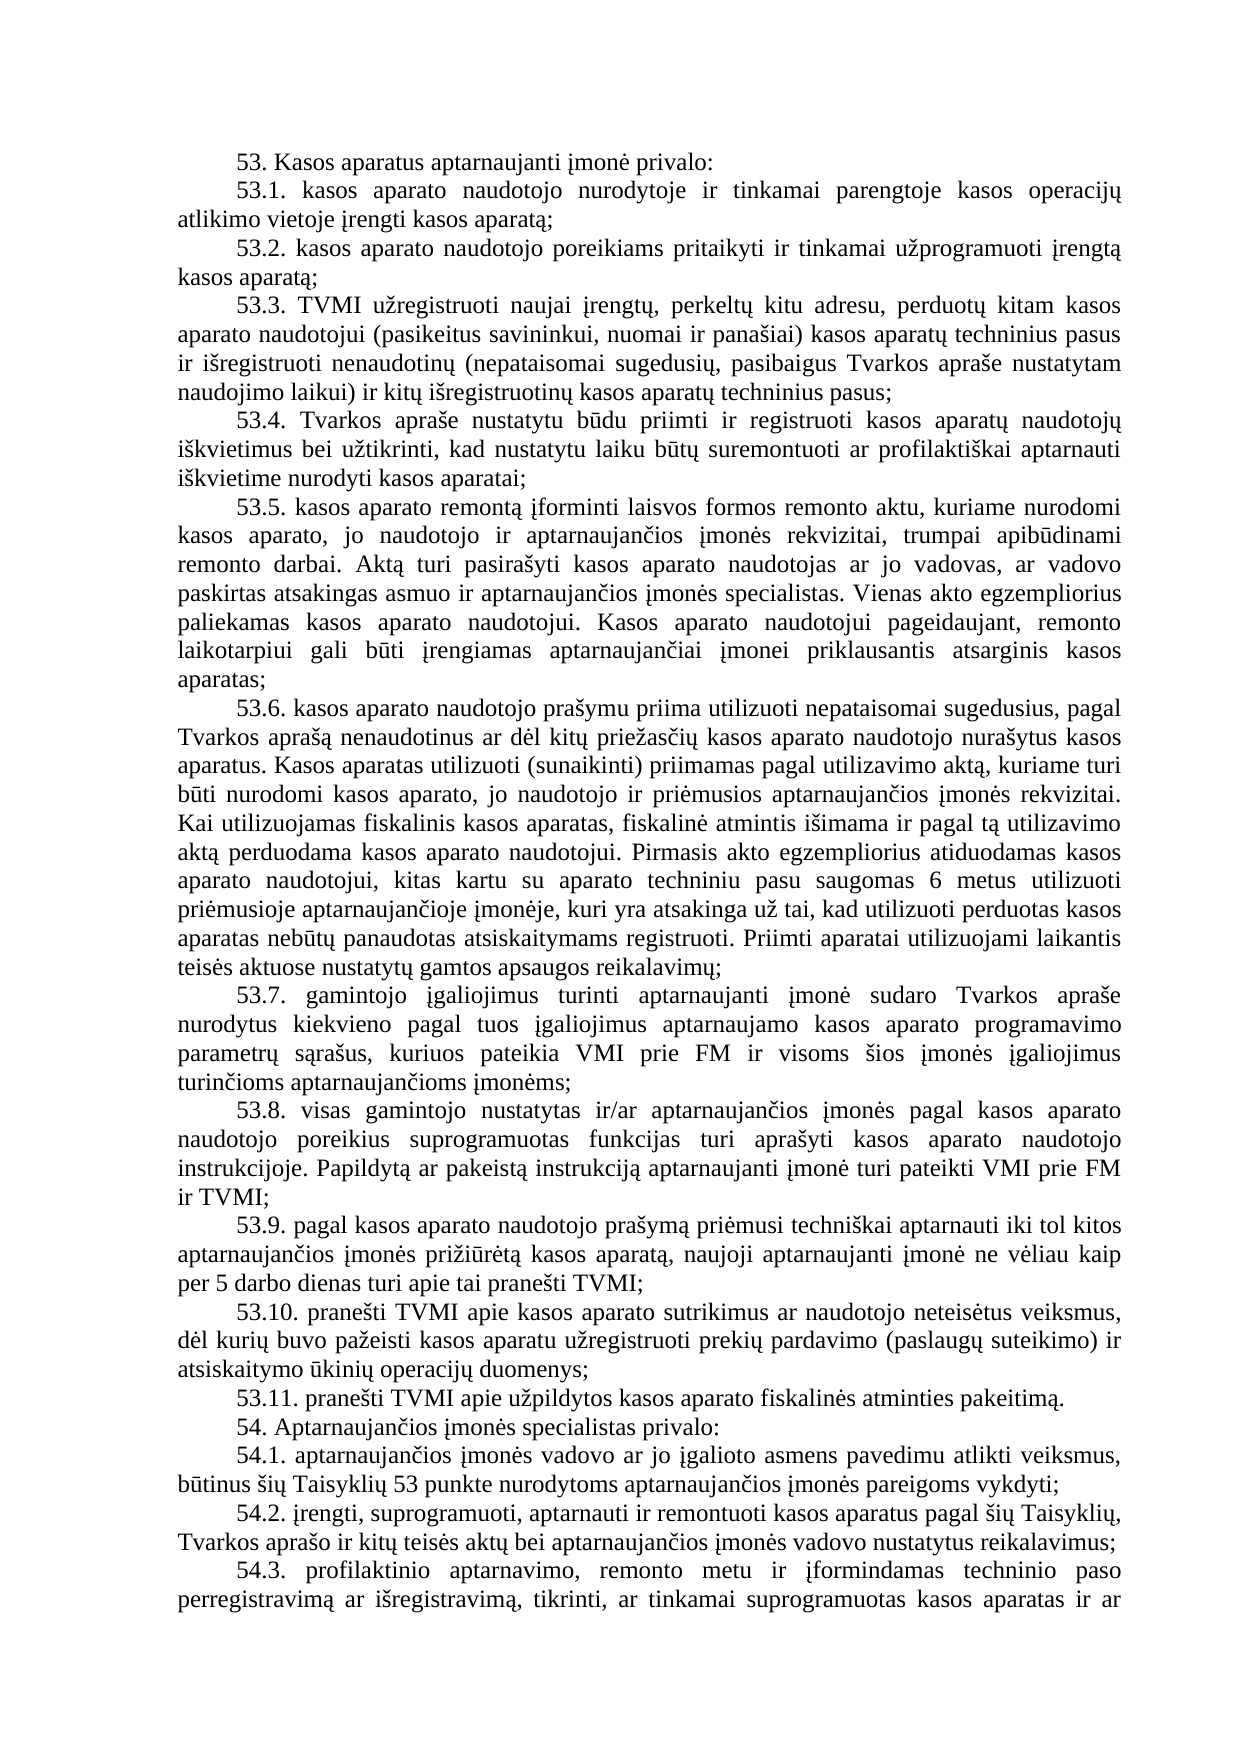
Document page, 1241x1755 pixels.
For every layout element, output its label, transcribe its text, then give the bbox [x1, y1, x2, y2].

text 54.2. įrengti, suprogramuoti, aptarnauti ir remontuoti kasos aparatus pagal šių Taisyklių, Tvarkos aprašo ir kitų teisės aktų bei aptarnaujančios įmonės vadovo nustatytus reikalavimus; [177, 1498, 1122, 1556]
text 53.1. kasos aparato naudotojo nurodytoje ir tinkamai parengtoje kasos operacijų atlikimo vietoje įrengti kasos aparatą; [177, 176, 1122, 233]
text 53.10. pranešti TVMI apie kasos aparato sutrikimus ar naudotojo neteisėtus veiksmus, dėl kurių buvo pažeisti kasos aparatu užregistruoti prekių pardavimo (paslaugų suteikimo) ir atsiskaitymo ūkinių operacijų duomenys; [177, 1297, 1122, 1383]
text 54.3. profilaktinio aptarnavimo, remonto metu ir įformindamas techninio paso perregistravimą ar išregistravimą, tikrinti, ar tinkamai suprogramuotas kasos aparatas ir ar [177, 1556, 1122, 1613]
text 53.6. kasos aparato naudotojo prašymu priima utilizuoti nepataisomai sugedusius, pagal Tvarkos aprašą nenaudotinus ar dėl kitų priežasčių kasos aparato naudotojo nurašytus kasos aparatus. Kasos aparatas utilizuoti (sunaikinti) priimamas pagal utilizavimo aktą, kuriame turi būti nurodomi kasos aparato, jo naudotojo ir priėmusios aptarnaujančios įmonės rekvizitai. Kai utilizuojamas fiskalinis kasos aparatas, fiskalinė atmintis išimama ir pagal tą utilizavimo aktą perduodama kasos aparato naudotojui. Pirmasis akto egzempliorius atiduodamas kasos aparato naudotojui, kitas kartu su aparato techniniu pasu saugomas 6 metus utilizuoti priėmusioje aptarnaujančioje įmonėje, kuri yra atsakinga už tai, kad utilizuoti perduotas kasos aparatas nebūtų panaudotas atsiskaitymams registruoti. Priimti aparatai utilizuojami laikantis teisės aktuose nustatytų gamtos apsaugos reikalavimų; [177, 693, 1122, 981]
text 53. Kasos aparatus aptarnaujanti įmonė privalo: [177, 147, 1122, 176]
text 53.3. TVMI užregistruoti naujai įrengtų, perkeltų kitu adresu, perduotų kitam kasos aparato naudotojui (pasikeitus savininkui, nuomai ir panašiai) kasos aparatų techninius pasus ir išregistruoti nenaudotinų (nepataisomai sugedusių, pasibaigus Tvarkos apraše nustatytam naudojimo laikui) ir kitų išregistruotinų kasos aparatų techninius pasus; [177, 291, 1122, 406]
text 54.1. aptarnaujančios įmonės vadovo ar jo įgalioto asmens pavedimu atlikti veiksmus, būtinus šių Taisyklių 53 punkte nurodytoms aptarnaujančios įmonės pareigoms vykdyti; [177, 1441, 1122, 1498]
text 54. Aptarnaujančios įmonės specialistas privalo: [177, 1412, 1122, 1441]
text 53.8. visas gamintojo nustatytas ir/ar aptarnaujančios įmonės pagal kasos aparato naudotojo poreikius suprogramuotas funkcijas turi aprašyti kasos aparato naudotojo instrukcijoje. Papildytą ar pakeistą instrukciją aptarnaujanti įmonė turi pateikti VMI prie FM ir TVMI; [177, 1096, 1122, 1211]
text 53.7. gamintojo įgaliojimus turinti aptarnaujanti įmonė sudaro Tvarkos apraše nurodytus kiekvieno pagal tuos įgaliojimus aptarnaujamo kasos aparato programavimo parametrų sąrašus, kuriuos pateikia VMI prie FM ir visoms šios įmonės įgaliojimus turinčioms aptarnaujančioms įmonėms; [177, 981, 1122, 1096]
text 53.11. pranešti TVMI apie užpildytos kasos aparato fiskalinės atminties pakeitimą. [177, 1383, 1122, 1412]
text 53.2. kasos aparato naudotojo poreikiams pritaikyti ir tinkamai užprogramuoti įrengtą kasos aparatą; [177, 233, 1122, 291]
text 53.4. Tvarkos apraše nustatytu būdu priimti ir registruoti kasos aparatų naudotojų iškvietimus bei užtikrinti, kad nustatytu laiku būtų suremontuoti ar profilaktiškai aptarnauti iškvietime nurodyti kasos aparatai; [177, 406, 1122, 492]
text 53.9. pagal kasos aparato naudotojo prašymą priėmusi techniškai aptarnauti iki tol kitos aptarnaujančios įmonės prižiūrėtą kasos aparatą, naujoji aptarnaujanti įmonė ne vėliau kaip per 5 darbo dienas turi apie tai pranešti TVMI; [177, 1211, 1122, 1297]
text 53.5. kasos aparato remontą įforminti laisvos formos remonto aktu, kuriame nurodomi kasos aparato, jo naudotojo ir aptarnaujančios įmonės rekvizitai, trumpai apibūdinami remonto darbai. Aktą turi pasirašyti kasos aparato naudotojas ar jo vadovas, ar vadovo paskirtas atsakingas asmuo ir aptarnaujančios įmonės specialistas. Vienas akto egzempliorius paliekamas kasos aparato naudotojui. Kasos aparato naudotojui pageidaujant, remonto laikotarpiui gali būti įrengiamas aptarnaujančiai įmonei priklausantis atsarginis kasos aparatas; [177, 492, 1122, 693]
